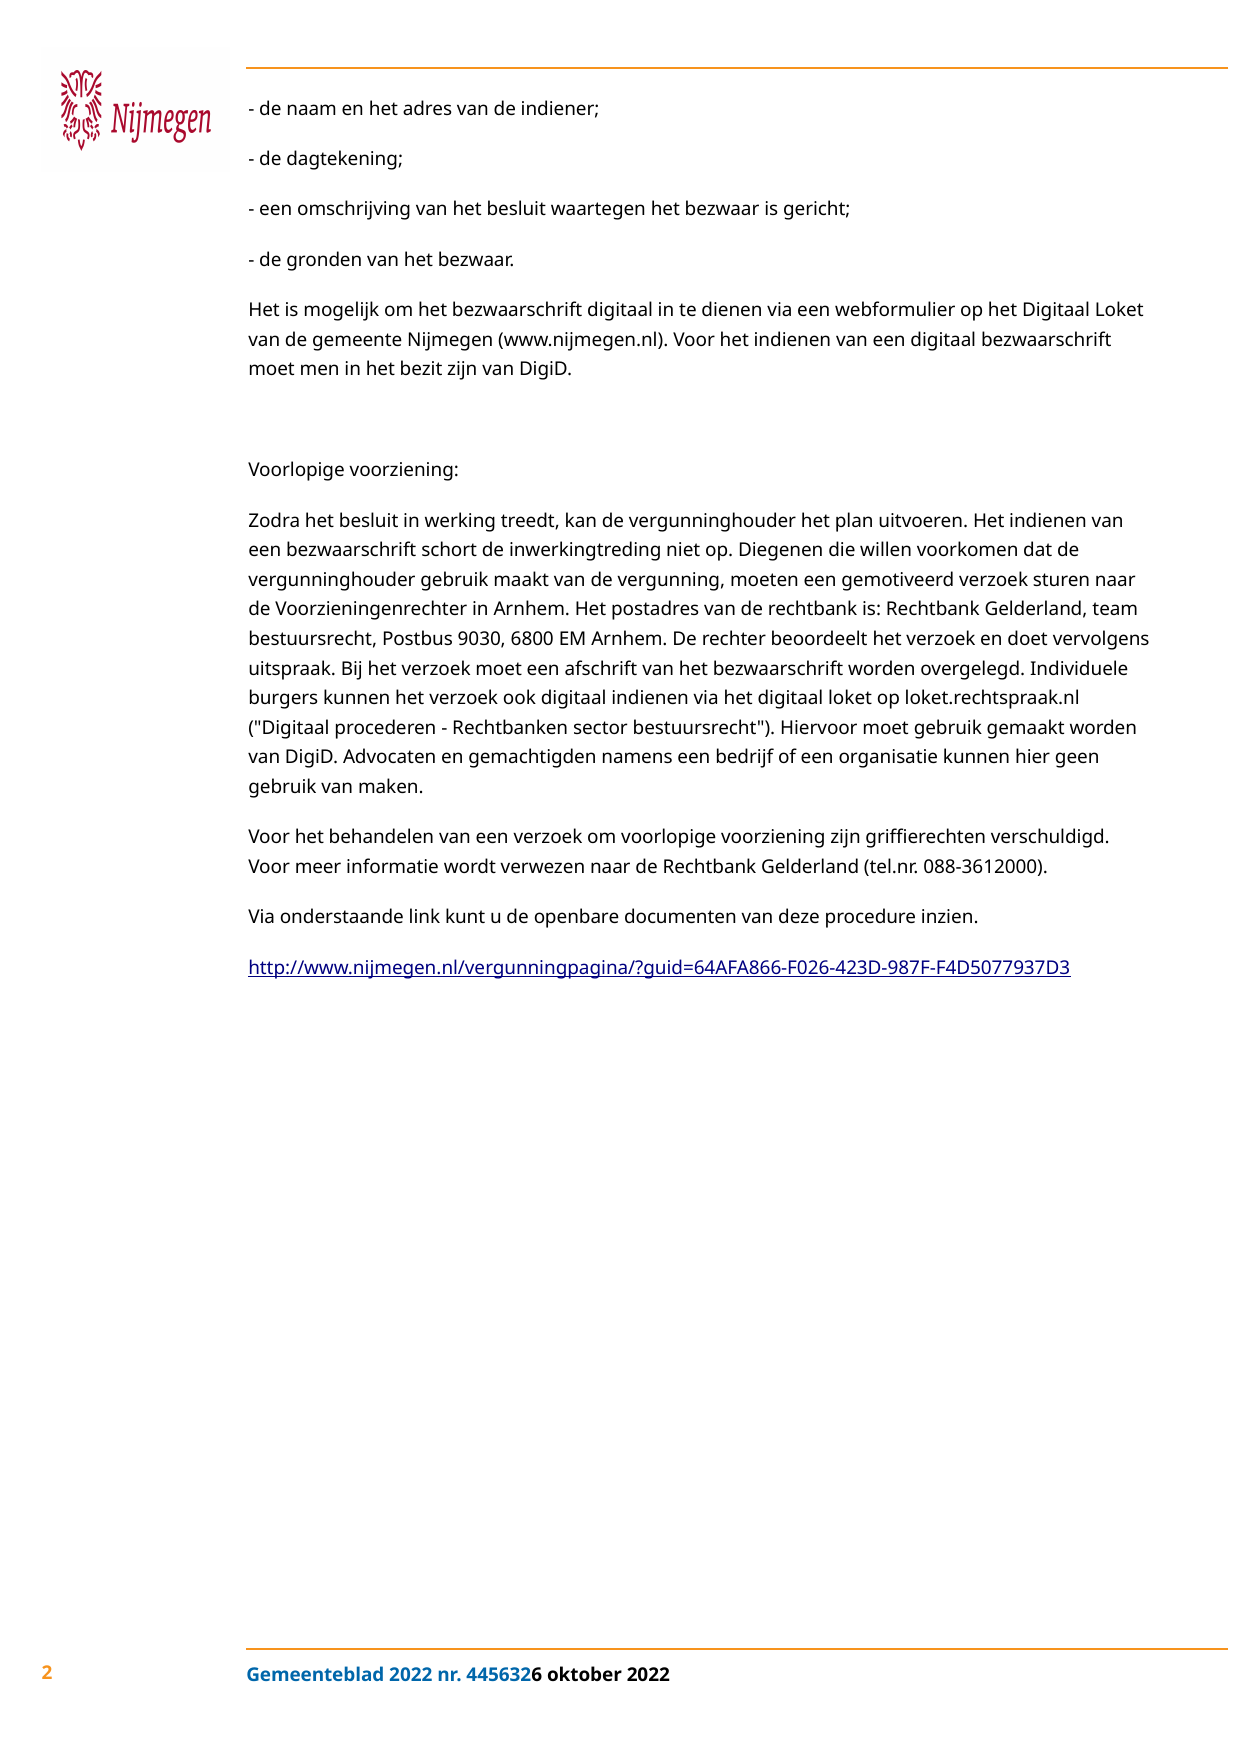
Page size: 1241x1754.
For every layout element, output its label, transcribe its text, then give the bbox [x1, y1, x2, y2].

text - de dagtekening; [248, 145, 1152, 171]
picture [41, 47, 231, 172]
text - een omschrijving van het besluit waartegen het bezwaar is gericht; [248, 196, 1152, 221]
text Zodra het besluit in werking treedt, kan de vergunninghouder het plan uitvoeren. Het indienen van een bezwaarschrift schort de inwerkingtreding niet op. Diegenen die willen voorkomen dat de vergunninghouder gebruik maakt van de vergunning, moeten een gemotiveerd verzoek sturen naar de Voorzieningenrechter in Arnhem. Het postadres van de rechtbank is: Rechtbank Gelderland, team bestuursrecht, Postbus 9030, 6800 EM Arnhem. De rechter beoordeelt het verzoek en doet vervolgens uitspraak. Bij het verzoek moet een afschrift van het bezwaarschrift worden overgelegd. Individuele burgers kunnen het verzoek ook digitaal indienen via het digitaal loket op loket.rechtspraak.nl ("Digitaal procederen - Rechtbanken sector bestuursrecht"). Hiervoor moet gebruik gemaakt worden van DigiD. Advocaten en gemachtigden namens een bedrijf of een organisatie kunnen hier geen gebruik van maken. [248, 507, 1152, 799]
text Via onderstaande link kunt u de openbare documenten van deze procedure inzien. [248, 903, 1152, 929]
text - de gronden van het bezwaar. [248, 246, 1152, 272]
text Het is mogelijk om het bezwaarschrift digitaal in te dienen via een webformulier op het Digitaal Loket van de gemeente Nijmegen (www.nijmegen.nl). Voor het indienen van een digitaal bezwaarschrift moet men in het bezit zijn van DigiD. [248, 296, 1152, 381]
text Voor het behandelen van een verzoek om voorlopige voorziening zijn griffierechten verschuldigd. Voor meer informatie wordt verwezen naar de Rechtbank Gelderland (tel.nr. 088-3612000). [248, 823, 1152, 879]
text Voorlopige voorziening: [248, 456, 1152, 482]
text - de naam en het adres van de indiener; [248, 95, 1152, 121]
text http://www.nijmegen.nl/vergunningpagina/?guid=64AFA866-F026-423D-987F-F4D5077937D3 [248, 954, 1152, 980]
